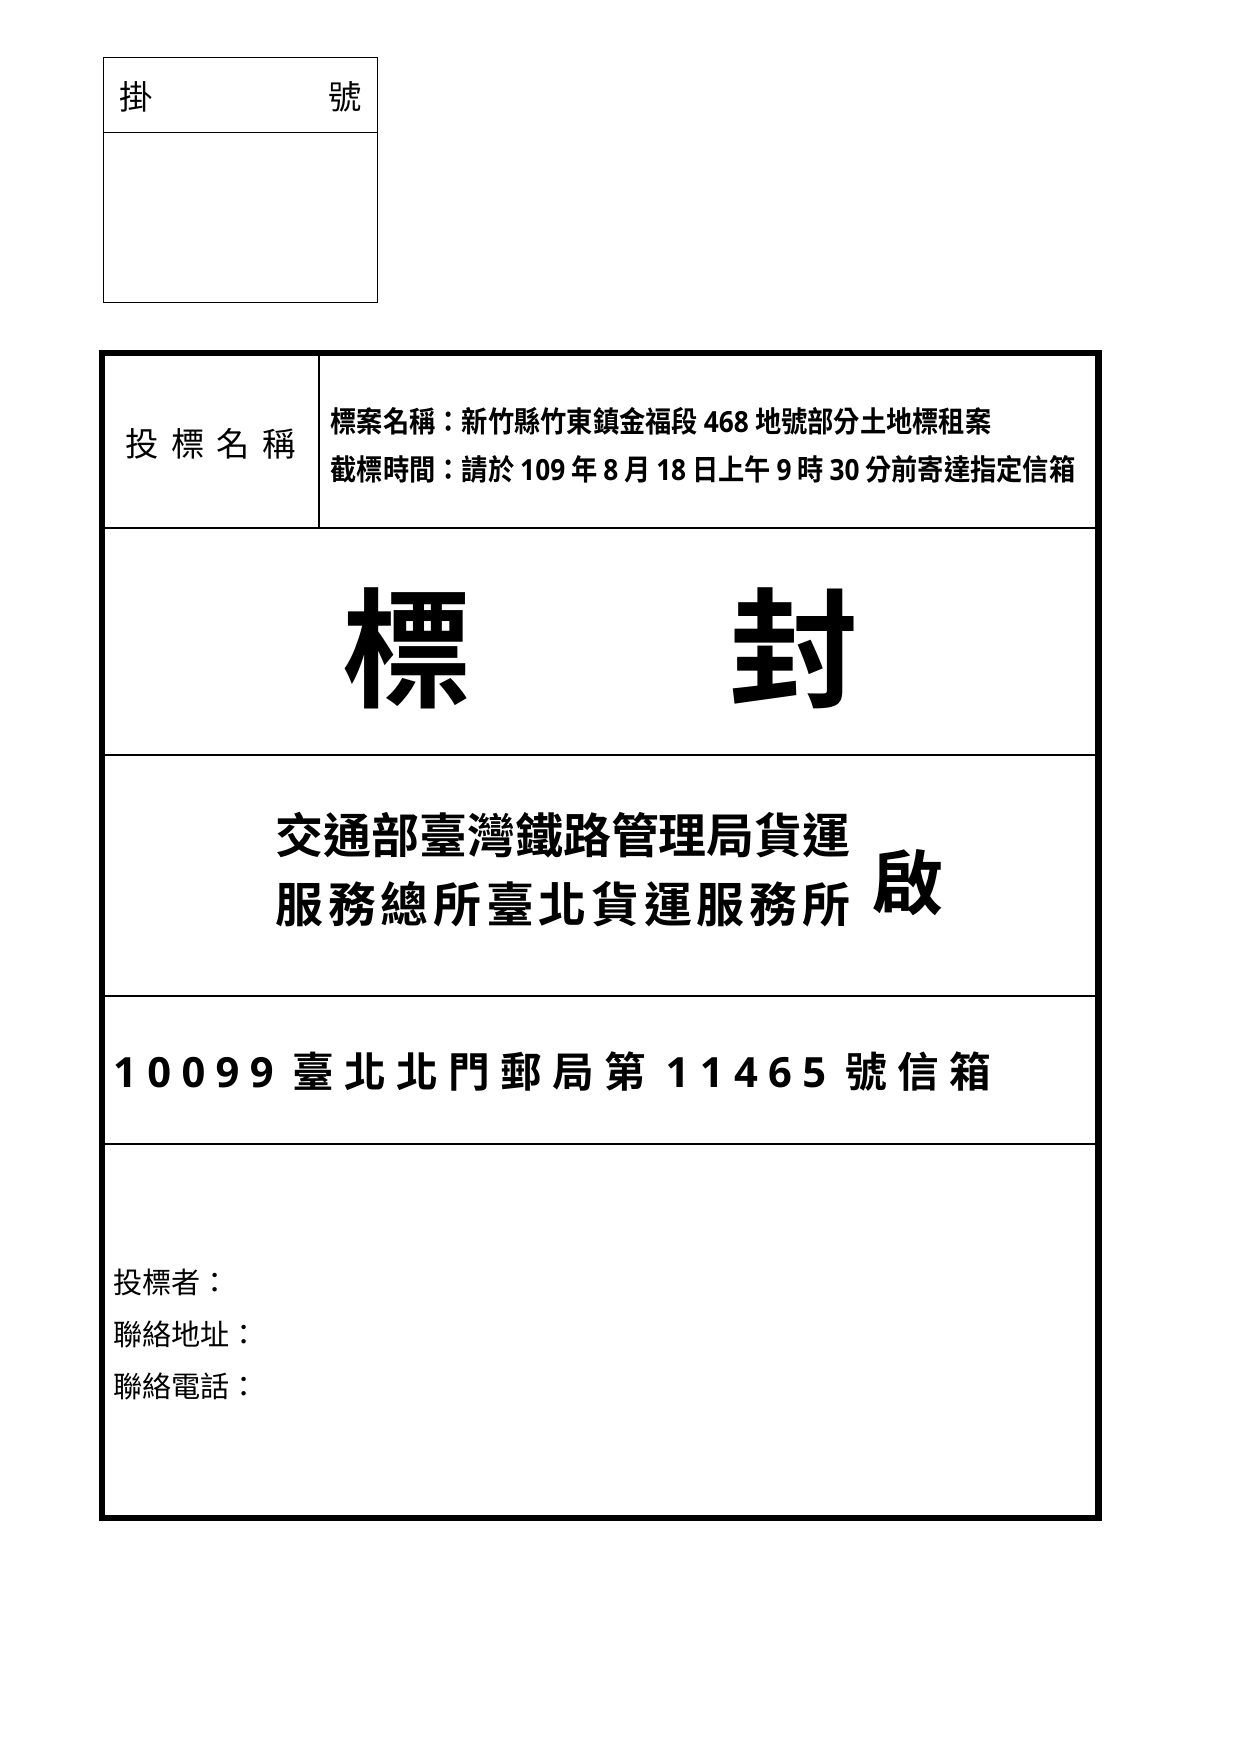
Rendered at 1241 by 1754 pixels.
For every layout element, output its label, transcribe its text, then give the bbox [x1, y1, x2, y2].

table_cell 10099臺北北門郵局第11465號信箱 [105, 997, 1095, 1143]
table_cell 交通部臺灣鐵路管理局貨運服務總所臺北貨運服務所 啟 [105, 756, 1095, 995]
table_cell [104, 133, 377, 302]
table_cell 標 封 [105, 529, 1095, 754]
table_header 標案名稱：新竹縣竹東鎮金福段468地號部分土地標租案 截標時間：請於109年8月18日上午9時30分前寄達指定信箱 [320, 356, 1095, 527]
table_cell 投標者： 聯絡地址： 聯絡電話： [105, 1145, 1095, 1515]
table_header 掛號 [104, 58, 377, 132]
table_header 投標名稱 [105, 356, 318, 527]
